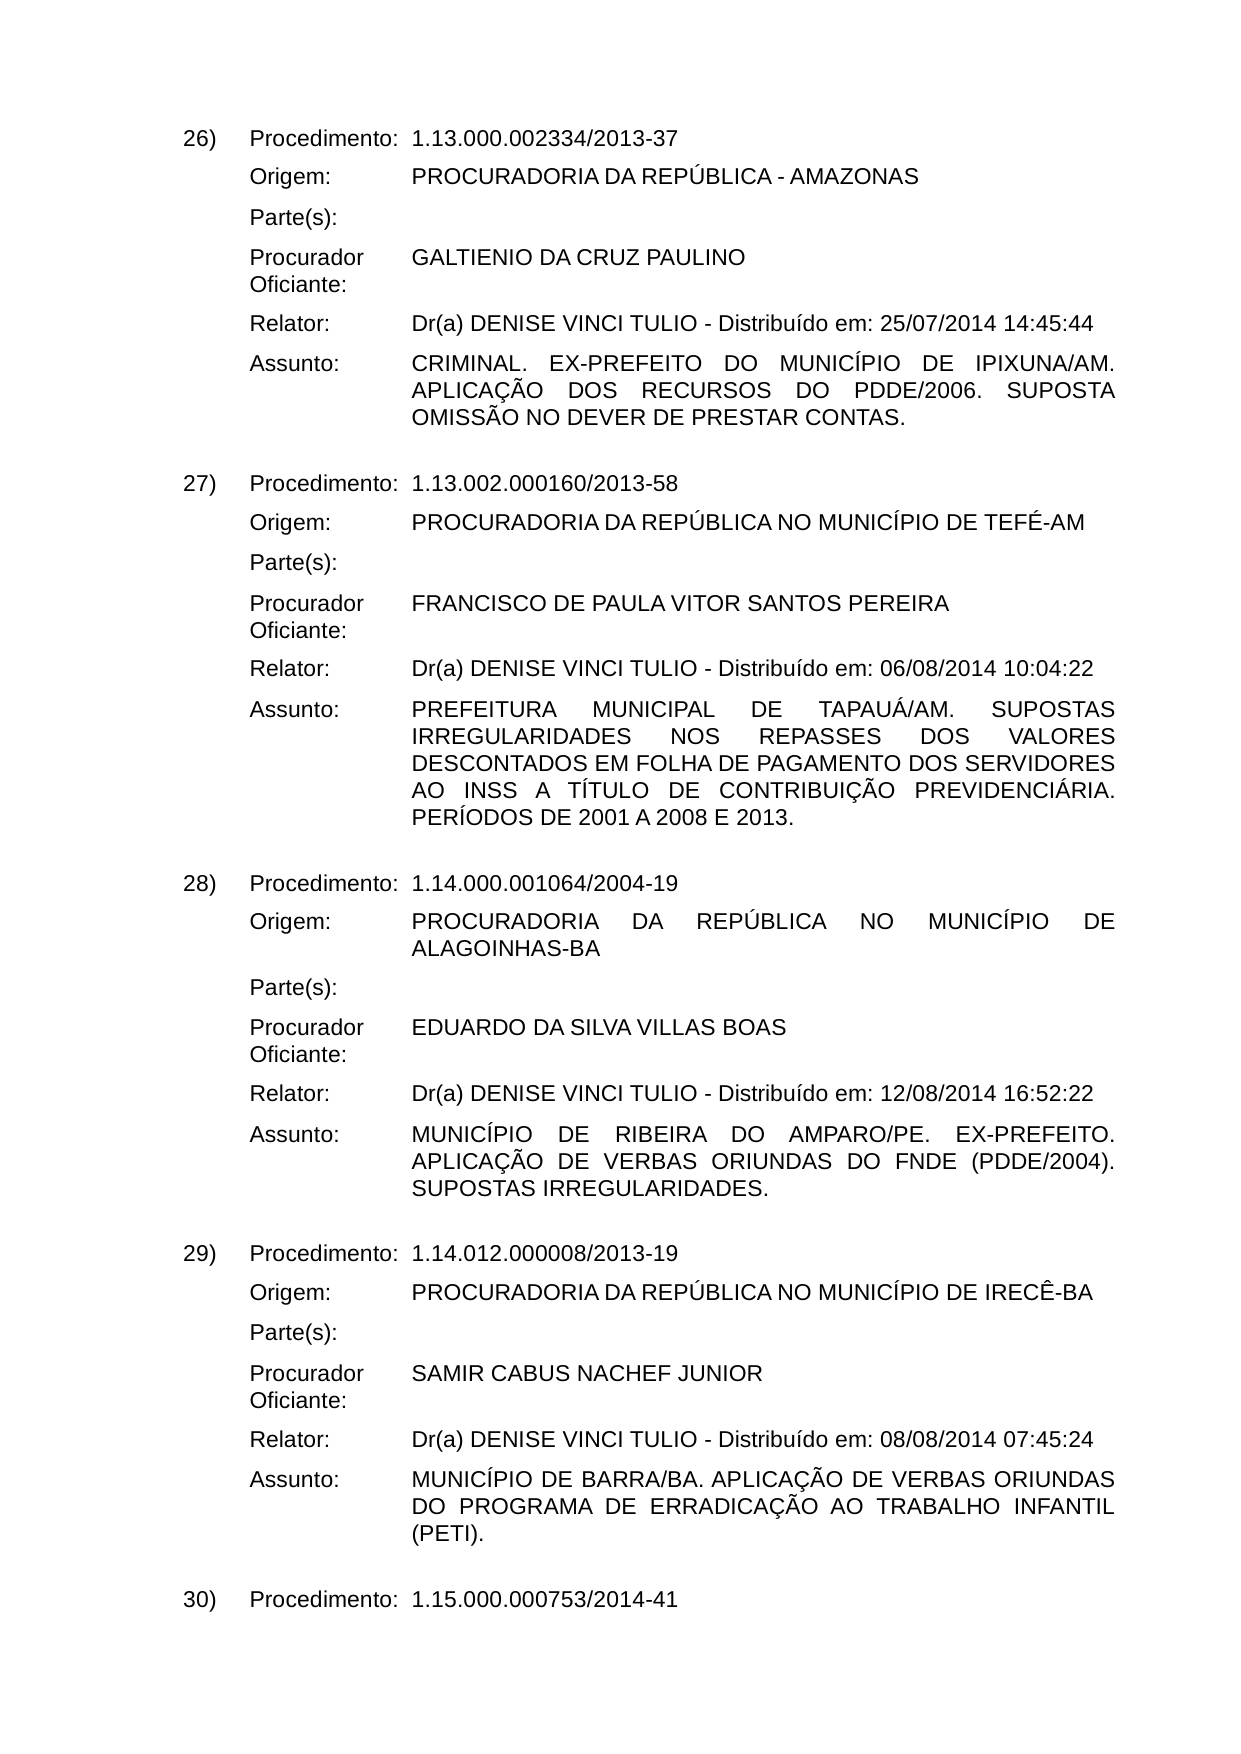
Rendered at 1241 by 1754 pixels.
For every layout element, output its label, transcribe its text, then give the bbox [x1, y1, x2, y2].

table_cell [177, 344, 244, 437]
table_cell MUNICÍPIO DE BARRA/BA. APLICAÇÃO DE VERBAS ORIUNDAS DO PROGRAMA DE ERRADICAÇÃO AO TRABALHO INFANTIL (PETI). [406, 1460, 1122, 1552]
table_cell Origem: [244, 502, 406, 543]
table_cell Origem: [244, 902, 406, 967]
table_cell Relator: [244, 303, 406, 344]
table_cell [177, 1354, 244, 1419]
table_cell [406, 543, 1122, 583]
table_cell [177, 902, 244, 967]
table_cell [177, 1419, 244, 1460]
table_cell [177, 689, 244, 836]
table_cell [177, 1273, 244, 1313]
table_header Procedimento: [244, 118, 406, 157]
table_cell [177, 197, 244, 238]
table_header 27) [177, 464, 244, 502]
table_header Procedimento: [244, 863, 406, 902]
table_cell Dr(a) DENISE VINCI TULIO - Distribuído em: 08/08/2014 07:45:24 [406, 1419, 1122, 1460]
table_header 28) [177, 863, 244, 902]
table_header 1.13.000.002334/2013-37 [406, 118, 1122, 157]
table_cell PROCURADORIA DA REPÚBLICA - AMAZONAS [406, 157, 1122, 197]
table_cell Procurador Oficiante: [244, 1008, 406, 1074]
table_cell Origem: [244, 157, 406, 197]
table_cell FRANCISCO DE PAULA VITOR SANTOS PEREIRA [406, 583, 1122, 649]
table_cell [406, 1313, 1122, 1353]
table_cell Parte(s): [244, 1313, 406, 1353]
table_cell [177, 583, 244, 649]
table_cell PROCURADORIA DA REPÚBLICA NO MUNICÍPIO DE ALAGOINHAS-BA [406, 902, 1122, 967]
table_cell [177, 543, 244, 583]
table_cell [177, 1074, 244, 1114]
table_cell Procurador Oficiante: [244, 238, 406, 303]
table_cell Relator: [244, 1074, 406, 1114]
table_cell [177, 303, 244, 344]
table_cell [177, 649, 244, 689]
table_cell [177, 1114, 244, 1207]
table_cell Parte(s): [244, 197, 406, 238]
table_cell Procurador Oficiante: [244, 583, 406, 649]
table_cell [406, 968, 1122, 1008]
table_cell Dr(a) DENISE VINCI TULIO - Distribuído em: 25/07/2014 14:45:44 [406, 303, 1122, 344]
table_cell Parte(s): [244, 543, 406, 583]
table_header 1.14.000.001064/2004-19 [406, 863, 1122, 902]
table_cell [177, 1008, 244, 1074]
table_cell MUNICÍPIO DE RIBEIRA DO AMPARO/PE. EX-PREFEITO. APLICAÇÃO DE VERBAS ORIUNDAS DO FNDE (PDDE/2004). SUPOSTAS IRREGULARIDADES. [406, 1114, 1122, 1207]
table_header 1.14.012.000008/2013-19 [406, 1234, 1122, 1272]
table_header 26) [177, 118, 244, 157]
table_cell [177, 157, 244, 197]
table_cell SAMIR CABUS NACHEF JUNIOR [406, 1354, 1122, 1419]
table_cell EDUARDO DA SILVA VILLAS BOAS [406, 1008, 1122, 1074]
table_header 29) [177, 1234, 244, 1272]
table_cell Relator: [244, 649, 406, 689]
table_cell [177, 1460, 244, 1552]
table_cell [177, 1313, 244, 1353]
table_cell Assunto: [244, 1114, 406, 1207]
table_cell Assunto: [244, 1460, 406, 1552]
table_cell [406, 197, 1122, 238]
table_header 30) [177, 1580, 244, 1618]
table_cell PROCURADORIA DA REPÚBLICA NO MUNICÍPIO DE TEFÉ-AM [406, 502, 1122, 543]
table_cell Dr(a) DENISE VINCI TULIO - Distribuído em: 06/08/2014 10:04:22 [406, 649, 1122, 689]
table_header 1.13.002.000160/2013-58 [406, 464, 1122, 502]
table_cell PREFEITURA MUNICIPAL DE TAPAUÁ/AM. SUPOSTAS IRREGULARIDADES NOS REPASSES DOS VALORES DESCONTADOS EM FOLHA DE PAGAMENTO DOS SERVIDORES AO INSS A TÍTULO DE CONTRIBUIÇÃO PREVIDENCIÁRIA. PERÍODOS DE 2001 A 2008 E 2013. [406, 689, 1122, 836]
table_cell Origem: [244, 1273, 406, 1313]
table_cell GALTIENIO DA CRUZ PAULINO [406, 238, 1122, 303]
table_cell [177, 968, 244, 1008]
table_cell PROCURADORIA DA REPÚBLICA NO MUNICÍPIO DE IRECÊ-BA [406, 1273, 1122, 1313]
table_cell Assunto: [244, 344, 406, 437]
table_cell Procurador Oficiante: [244, 1354, 406, 1419]
table_cell Relator: [244, 1419, 406, 1460]
table_cell [177, 502, 244, 543]
table_header 1.15.000.000753/2014-41 [406, 1580, 1122, 1618]
table_cell CRIMINAL. EX-PREFEITO DO MUNICÍPIO DE IPIXUNA/AM. APLICAÇÃO DOS RECURSOS DO PDDE/2006. SUPOSTA OMISSÃO NO DEVER DE PRESTAR CONTAS. [406, 344, 1122, 437]
table_cell Assunto: [244, 689, 406, 836]
table_header Procedimento: [244, 1580, 406, 1618]
table_cell Parte(s): [244, 968, 406, 1008]
table_header Procedimento: [244, 1234, 406, 1272]
table_header Procedimento: [244, 464, 406, 502]
table_cell [177, 238, 244, 303]
table_cell Dr(a) DENISE VINCI TULIO - Distribuído em: 12/08/2014 16:52:22 [406, 1074, 1122, 1114]
